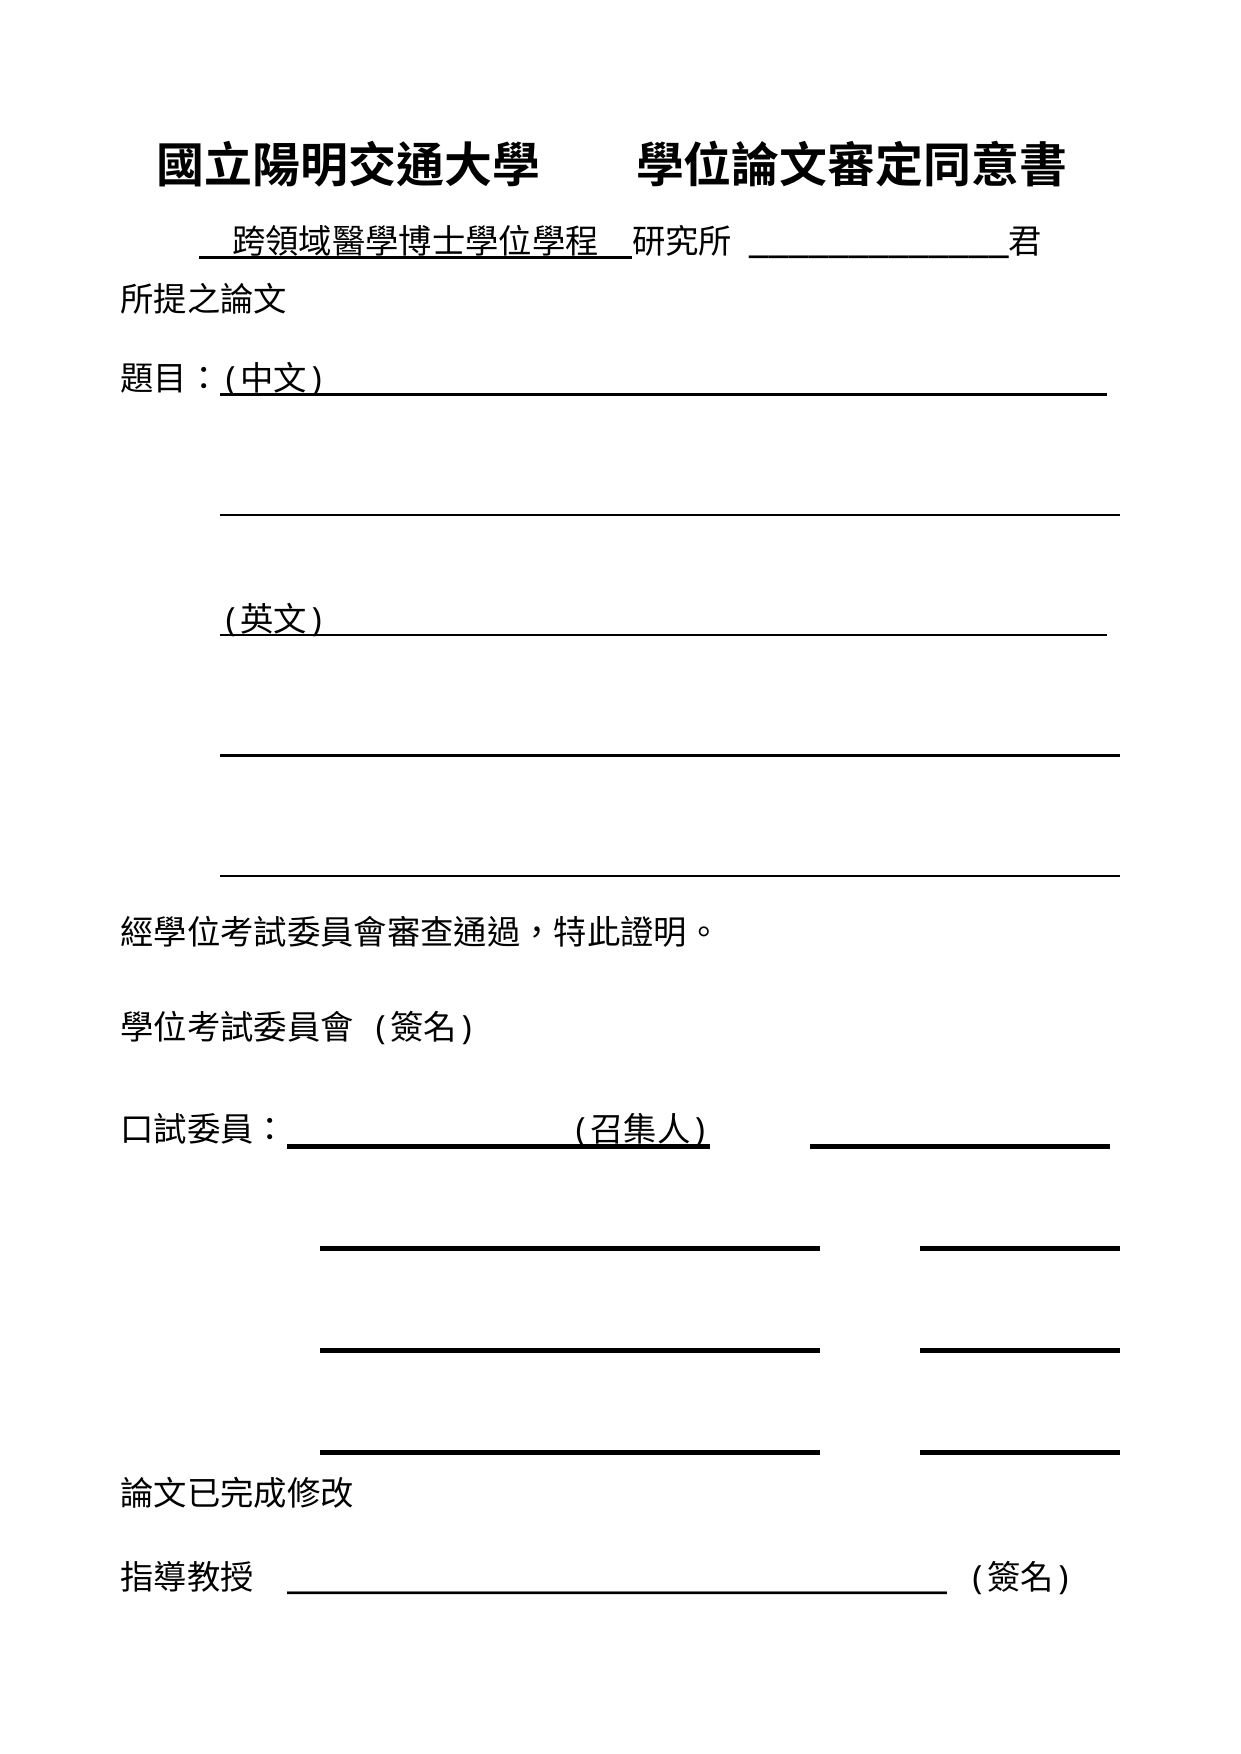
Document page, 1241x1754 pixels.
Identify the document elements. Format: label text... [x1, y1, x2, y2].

text 口試委員： (召集人) [120, 1075, 1120, 1158]
text 指導教授 _________________________________ (簽名) [120, 1523, 1120, 1606]
text 國立陽明交通大學 學位論文審定同意書 [120, 127, 1120, 196]
text 所提之論文 [120, 273, 1120, 321]
text 題目：(中文) (英文) [120, 331, 1120, 887]
text 跨領域醫學博士學位學程 研究所 _____________君 [120, 215, 1120, 263]
text 經學位考試委員會審查通過，特此證明。 [120, 906, 1120, 954]
text 論文已完成修改 [120, 1475, 1120, 1512]
text 學位考試委員會 (簽名) [120, 973, 1120, 1056]
